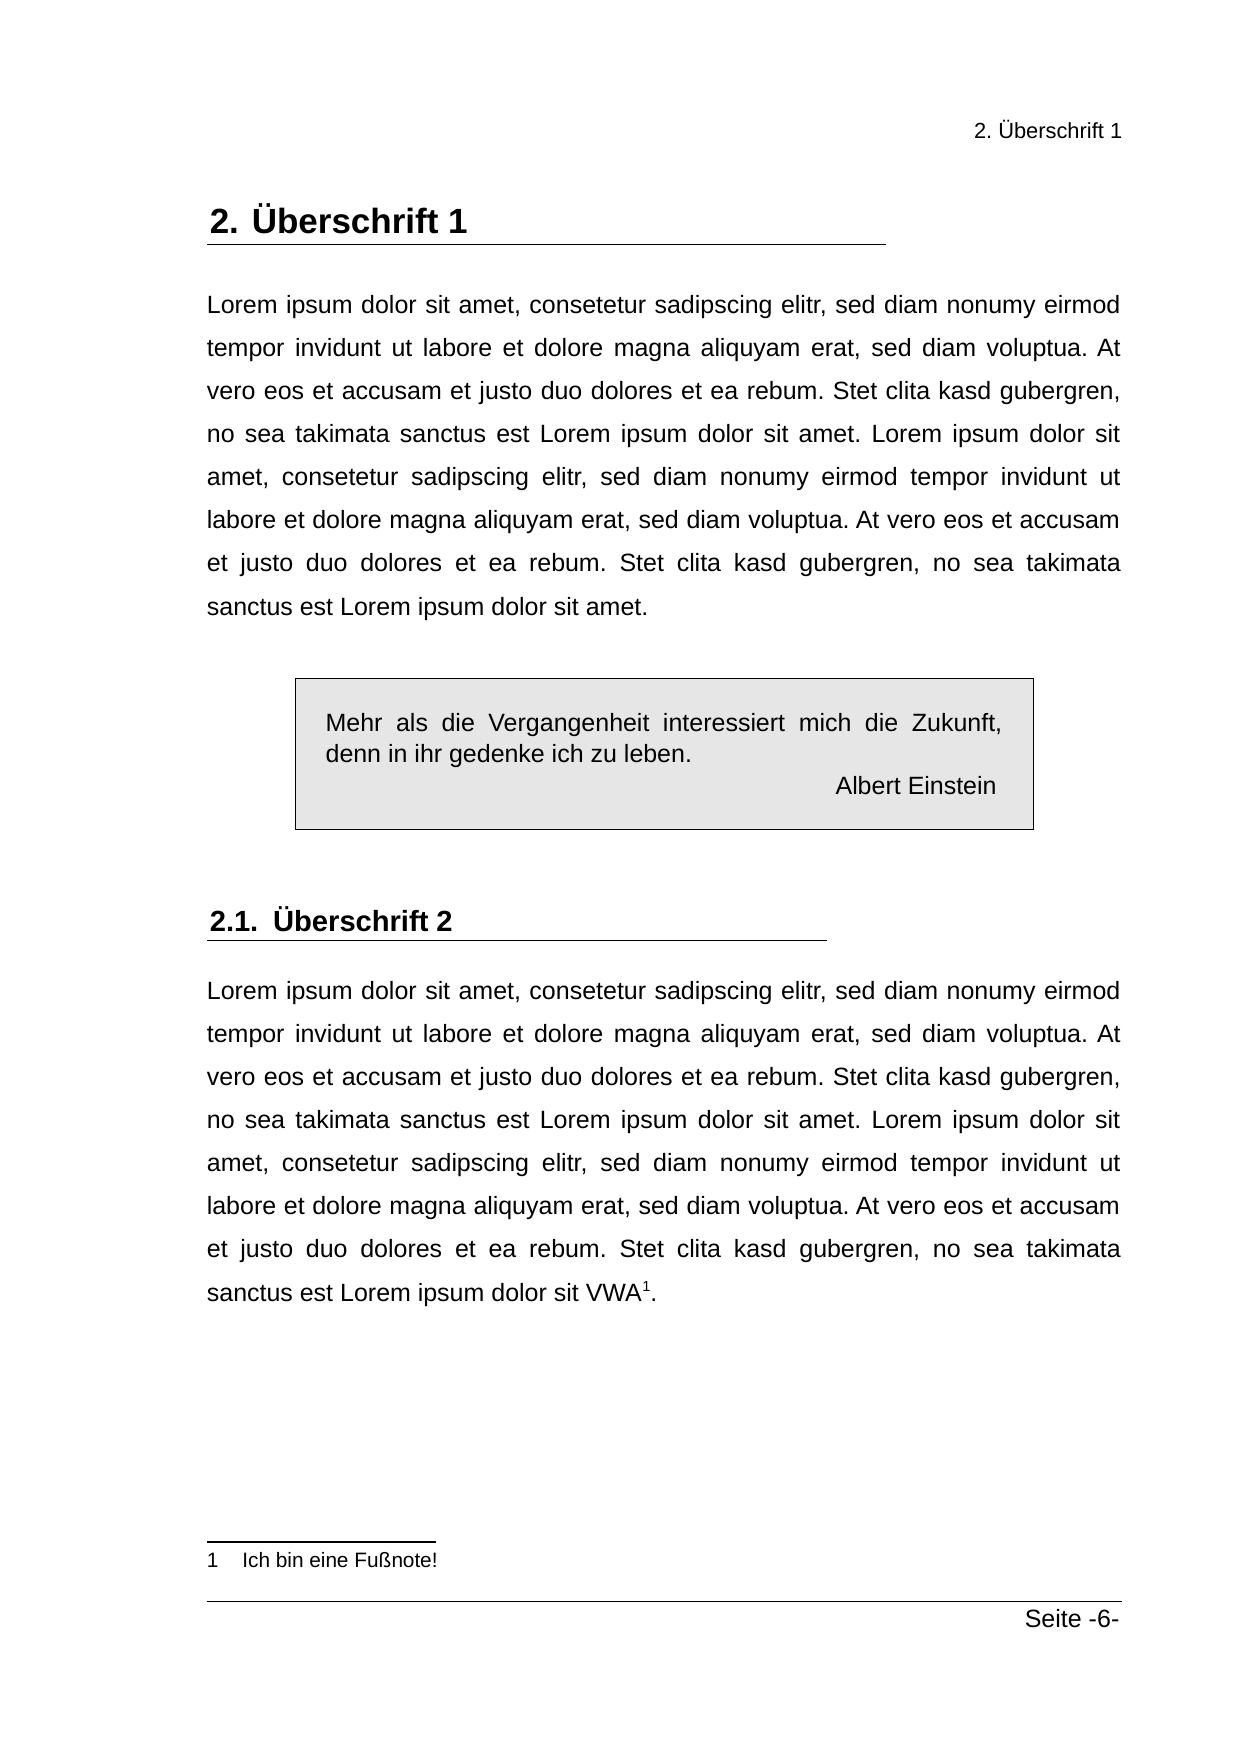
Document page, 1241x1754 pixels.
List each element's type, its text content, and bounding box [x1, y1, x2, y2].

text Lorem ipsum dolor sit amet, consetetur sadipscing elitr, sed diam nonumy eirmod tempor invidunt ut labore et dolore magna aliquyam erat, sed diam voluptua. At vero eos et accusam et justo duo dolores et ea rebum. Stet clita kasd gubergren, no sea takimata sanctus est Lorem ipsum dolor sit amet. Lorem ipsum dolor sit amet, consetetur sadipscing elitr, sed diam nonumy eirmod tempor invidunt ut labore et dolore magna aliquyam erat, sed diam voluptua. At vero eos et accusam et justo duo dolores et ea rebum. Stet clita kasd gubergren, no sea takimata sanctus est Lorem ipsum dolor sit VWA. [207, 976, 1122, 1306]
text Mehr als die Vergangenheit interessiert mich die Zukunft, denn in ihr gedenke ich zu leben. [296, 679, 1033, 741]
text Lorem ipsum dolor sit amet, consetetur sadipscing elitr, sed diam nonumy eirmod tempor invidunt ut labore et dolore magna aliquyam erat, sed diam voluptua. At vero eos et accusam et justo duo dolores et ea rebum. Stet clita kasd gubergren, no sea takimata sanctus est Lorem ipsum dolor sit amet. Lorem ipsum dolor sit amet, consetetur sadipscing elitr, sed diam nonumy eirmod tempor invidunt ut labore et dolore magna aliquyam erat, sed diam voluptua. At vero eos et accusam et justo duo dolores et ea rebum. Stet clita kasd gubergren, no sea takimata sanctus est Lorem ipsum dolor sit amet. [207, 290, 1122, 620]
text Ich bin eine Fußnote! [207, 1548, 1122, 1572]
subtitle Überschrift 1 [207, 198, 886, 244]
subtitle Überschrift 2 [207, 901, 827, 940]
text Albert Einstein [296, 741, 1033, 829]
